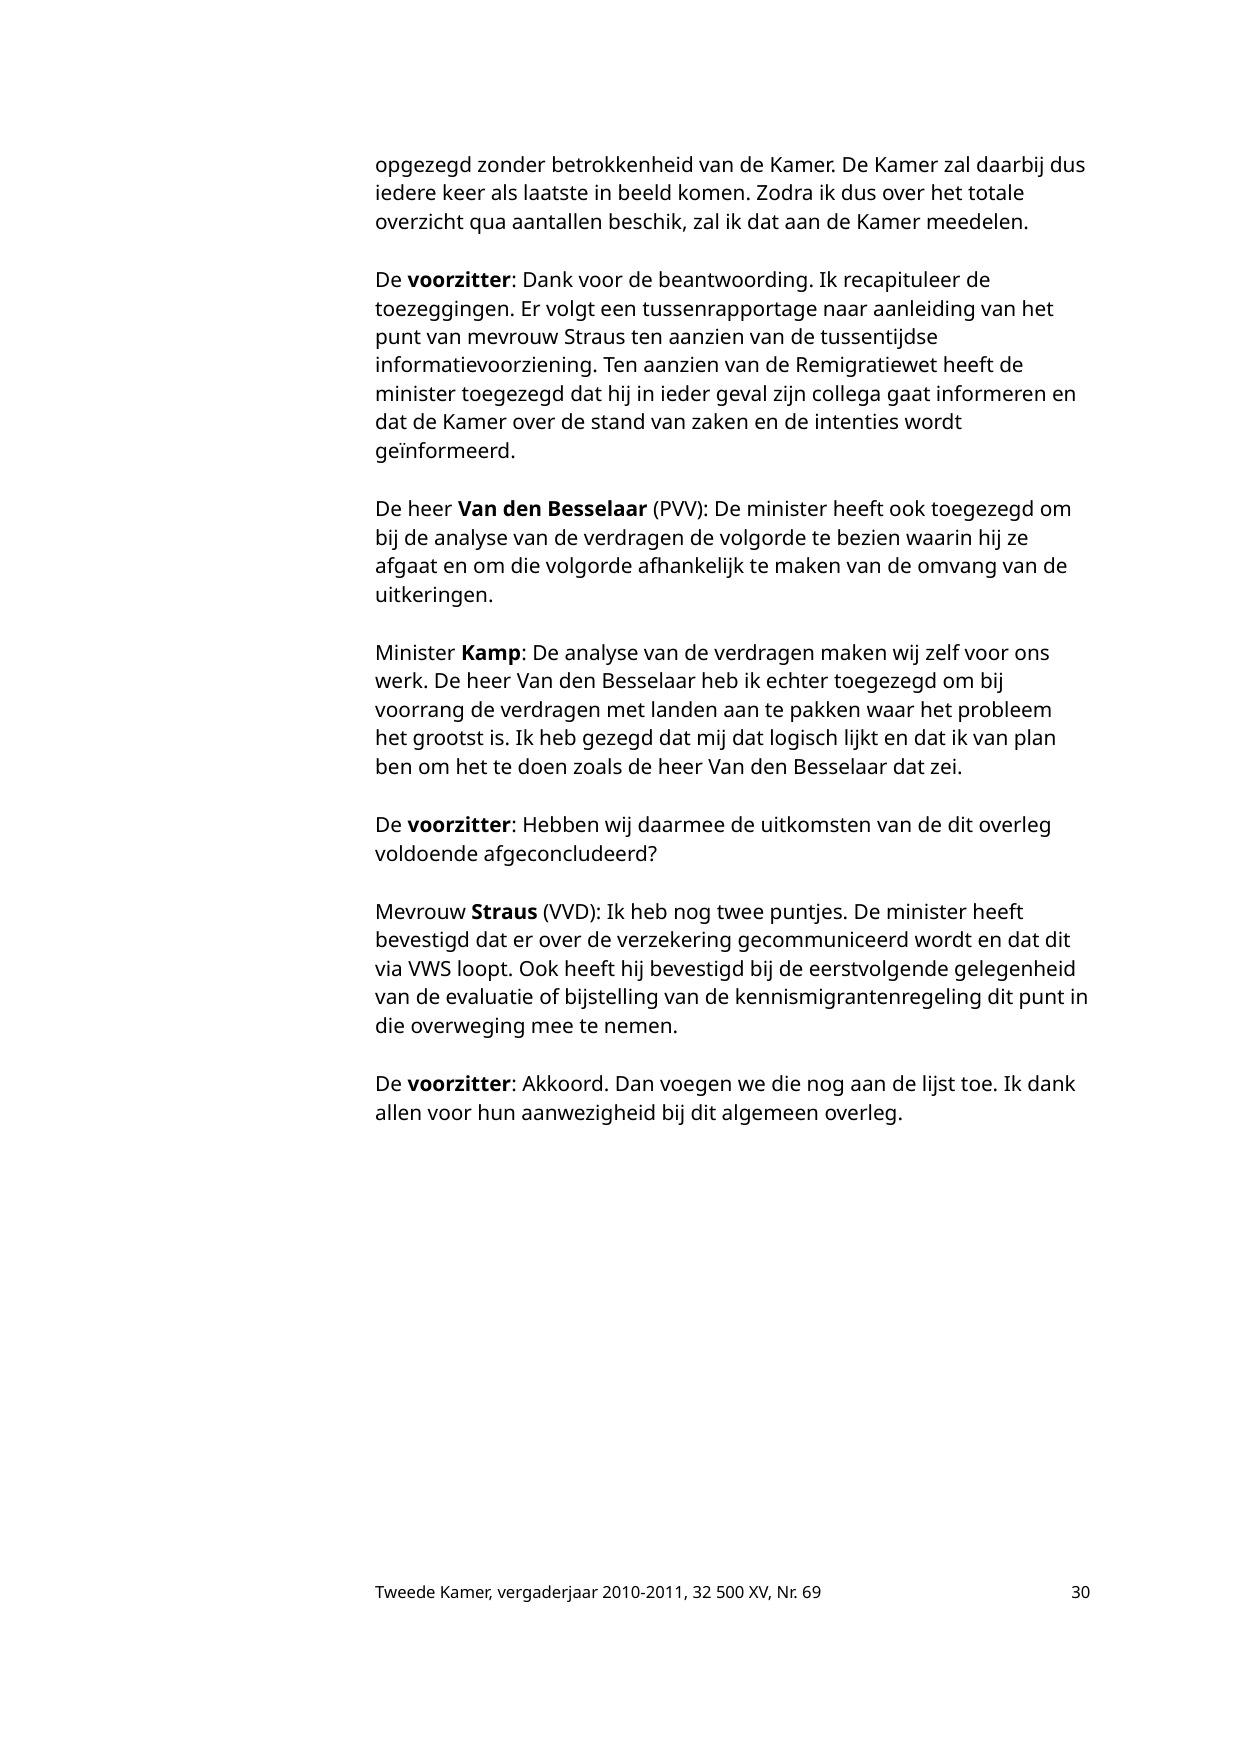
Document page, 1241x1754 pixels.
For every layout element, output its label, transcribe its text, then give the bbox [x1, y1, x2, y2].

text opgezegd zonder betrokkenheid van de Kamer. De Kamer zal daarbij dus iedere keer als laatste in beeld komen. Zodra ik dus over het totale overzicht qua aantallen beschik, zal ik dat aan de Kamer meedelen. [375, 150, 1090, 235]
text De heer Van den Besselaar (PVV): De minister heeft ook toegezegd om bij de analyse van de verdragen de volgorde te bezien waarin hij ze afgaat en om die volgorde afhankelijk te maken van de omvang van de uitkeringen. [375, 494, 1090, 608]
text De voorzitter: Dank voor de beantwoording. Ik recapituleer de toezeggingen. Er volgt een tussenrapportage naar aanleiding van het punt van mevrouw Straus ten aanzien van de tussentijdse informatievoorziening. Ten aanzien van de Remigratiewet heeft de minister toegezegd dat hij in ieder geval zijn collega gaat informeren en dat de Kamer over de stand van zaken en de intenties wordt geïnformeerd. [375, 265, 1090, 464]
text Minister Kamp: De analyse van de verdragen maken wij zelf voor ons werk. De heer Van den Besselaar heb ik echter toegezegd om bij voorrang de verdragen met landen aan te pakken waar het probleem het grootst is. Ik heb gezegd dat mij dat logisch lijkt en dat ik van plan ben om het te doen zoals de heer Van den Besselaar dat zei. [375, 638, 1090, 780]
text De voorzitter: Hebben wij daarmee de uitkomsten van de dit overleg voldoende afgeconcludeerd? [375, 810, 1090, 867]
text De voorzitter: Akkoord. Dan voegen we die nog aan de lijst toe. Ik dank allen voor hun aanwezigheid bij dit algemeen overleg. [375, 1069, 1090, 1126]
text Mevrouw Straus (VVD): Ik heb nog twee puntjes. De minister heeft bevestigd dat er over de verzekering gecommuniceerd wordt en dat dit via VWS loopt. Ook heeft hij bevestigd bij de eerstvolgende gelegenheid van de evaluatie of bijstelling van de kennismigrantenregeling dit punt in die overweging mee te nemen. [375, 897, 1090, 1039]
